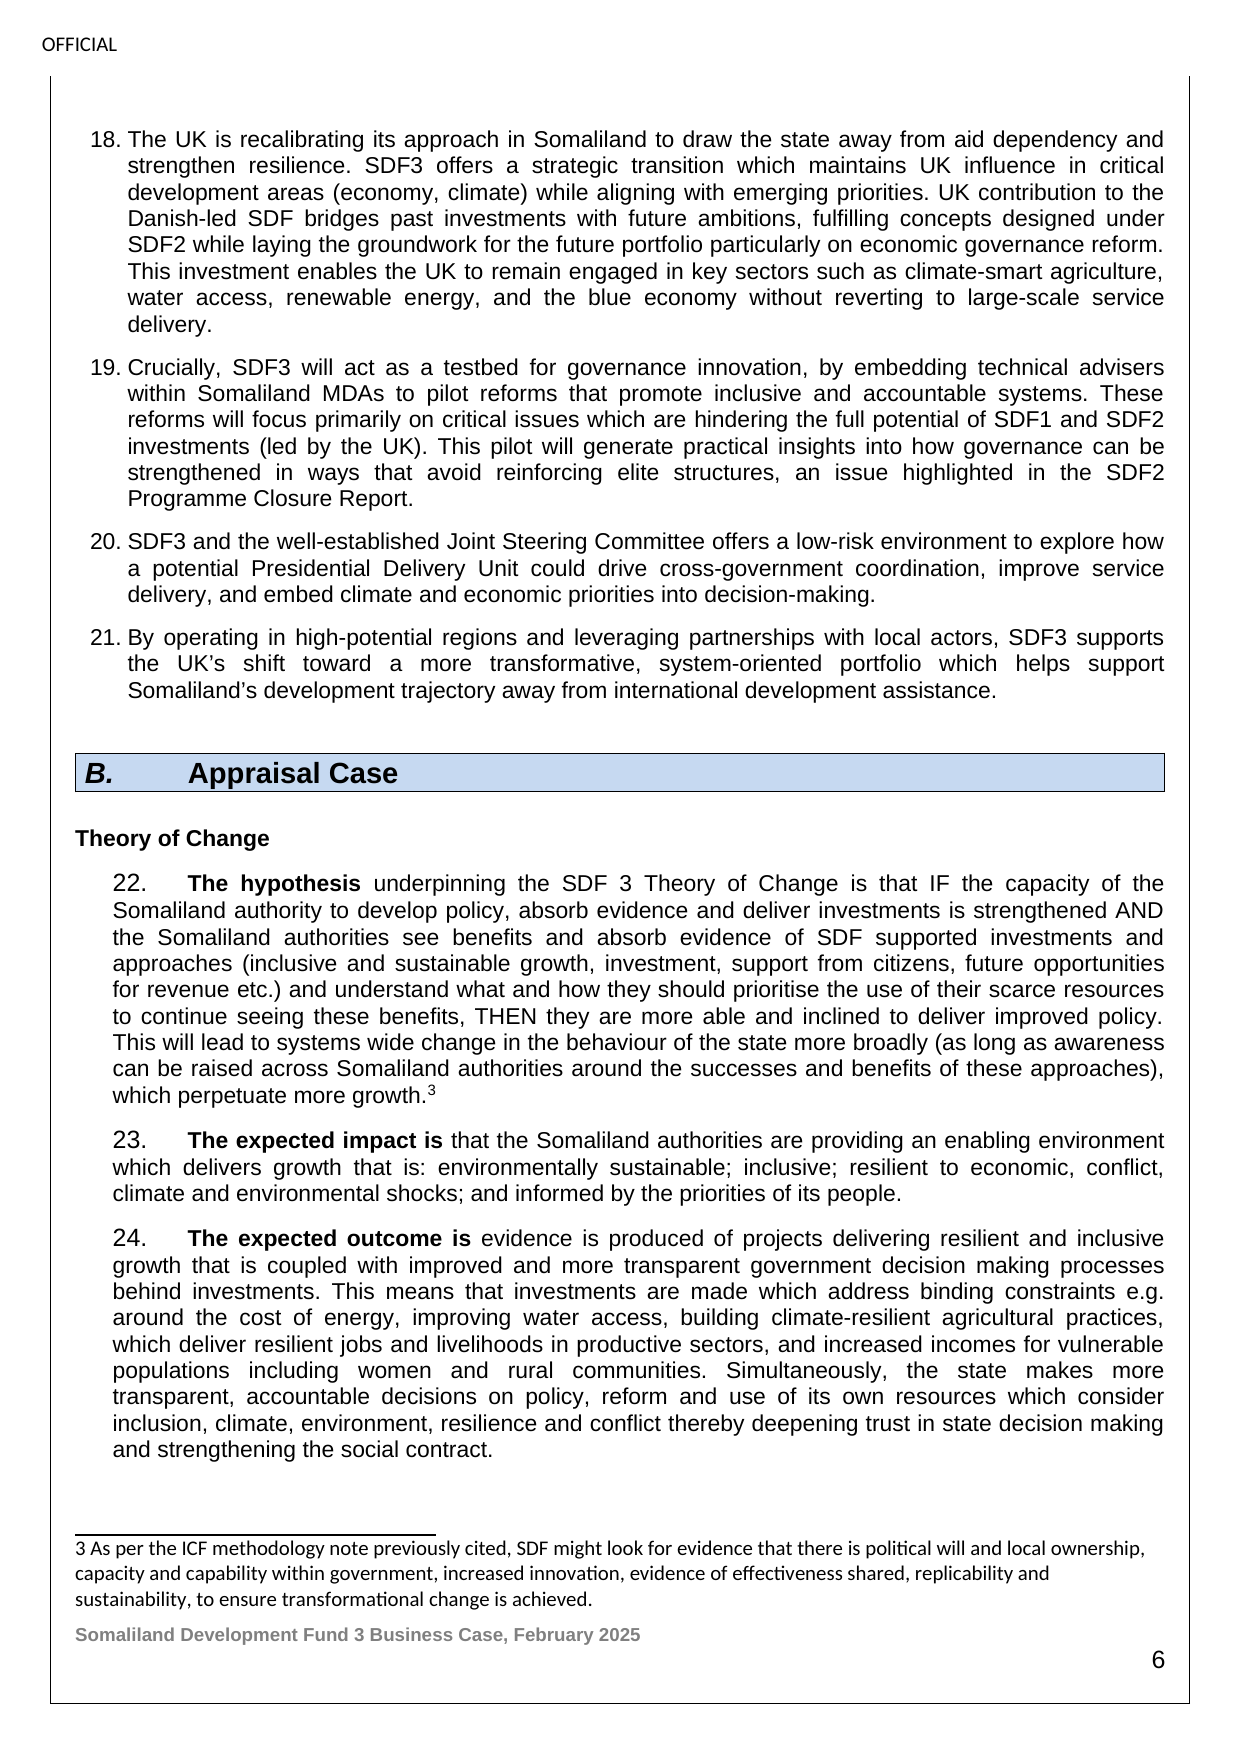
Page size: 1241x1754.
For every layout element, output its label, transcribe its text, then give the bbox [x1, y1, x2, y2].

list SDF3 and the well-established Joint Steering Committee offers a low-risk environment to explore how a potential Presidential Delivery Unit could drive cross-government coordination, improve service delivery, and embed climate and economic priorities into decision-making. [90, 528, 1165, 607]
text Theory of Change [75, 825, 1165, 852]
list The UK is recalibrating its approach in Somaliland to draw the state away from aid dependency and strengthen resilience. SDF3 offers a strategic transition which maintains UK influence in critical development areas (economy, climate) while aligning with emerging priorities. UK contribution to the Danish-led SDF bridges past investments with future ambitions, fulfilling concepts designed under SDF2 while laying the groundwork for the future portfolio particularly on economic governance reform. This investment enables the UK to remain engaged in key sectors such as climate-smart agriculture, water access, renewable energy, and the blue economy without reverting to large-scale service delivery. [90, 126, 1165, 337]
list The expected outcome is evidence is produced of projects delivering resilient and inclusive growth that is coupled with improved and more transparent government decision making processes behind investments. This means that investments are made which address binding constraints e.g. around the cost of energy, improving water access, building climate-resilient agricultural practices, which deliver resilient jobs and livelihoods in productive sectors, and increased incomes for vulnerable populations including women and rural communities. Simultaneously, the state makes more transparent, accountable decisions on policy, reform and use of its own resources which consider inclusion, climate, environment, resilience and conflict thereby deepening trust in state decision making and strengthening the social contract. [112, 1223, 1165, 1462]
list By operating in high-potential regions and leveraging partnerships with local actors, SDF3 supports the UK’s shift toward a more transformative, system-oriented portfolio which helps support Somaliland’s development trajectory away from international development assistance. [90, 624, 1165, 703]
list Crucially, SDF3 will act as a testbed for governance innovation, by embedding technical advisers within Somaliland MDAs to pilot reforms that promote inclusive and accountable systems. These reforms will focus primarily on critical issues which are hindering the full potential of SDF1 and SDF2 investments (led by the UK). This pilot will generate practical insights into how governance can be strengthened in ways that avoid reinforcing elite structures, an issue highlighted in the SDF2 Programme Closure Report. [90, 353, 1165, 512]
subtitle Appraisal Case [76, 754, 1164, 791]
list The expected impact is that the Somaliland authorities are providing an enabling environment which delivers growth that is: environmentally sustainable; inclusive; resilient to economic, conflict, climate and environmental shocks; and informed by the priorities of its people. [112, 1125, 1165, 1206]
list The hypothesis underpinning the SDF 3 Theory of Change is that IF the capacity of the Somaliland authority to develop policy, absorb evidence and deliver investments is strengthened AND the Somaliland authorities see benefits and absorb evidence of SDF supported investments and approaches (inclusive and sustainable growth, investment, support from citizens, future opportunities for revenue etc.) and understand what and how they should prioritise the use of their scarce resources to continue seeing these benefits, THEN they are more able and inclined to deliver improved policy. This will lead to systems wide change in the behaviour of the state more broadly (as long as awareness can be raised across Somaliland authorities around the successes and benefits of these approaches), which perpetuate more growth. [112, 868, 1165, 1108]
list As per the ICF methodology note previously cited, SDF might look for evidence that there is political will and local ownership, capacity and capability within government, increased innovation, evidence of effectiveness shared, replicability and sustainability, to ensure transformational change is achieved. [75, 1535, 1165, 1611]
